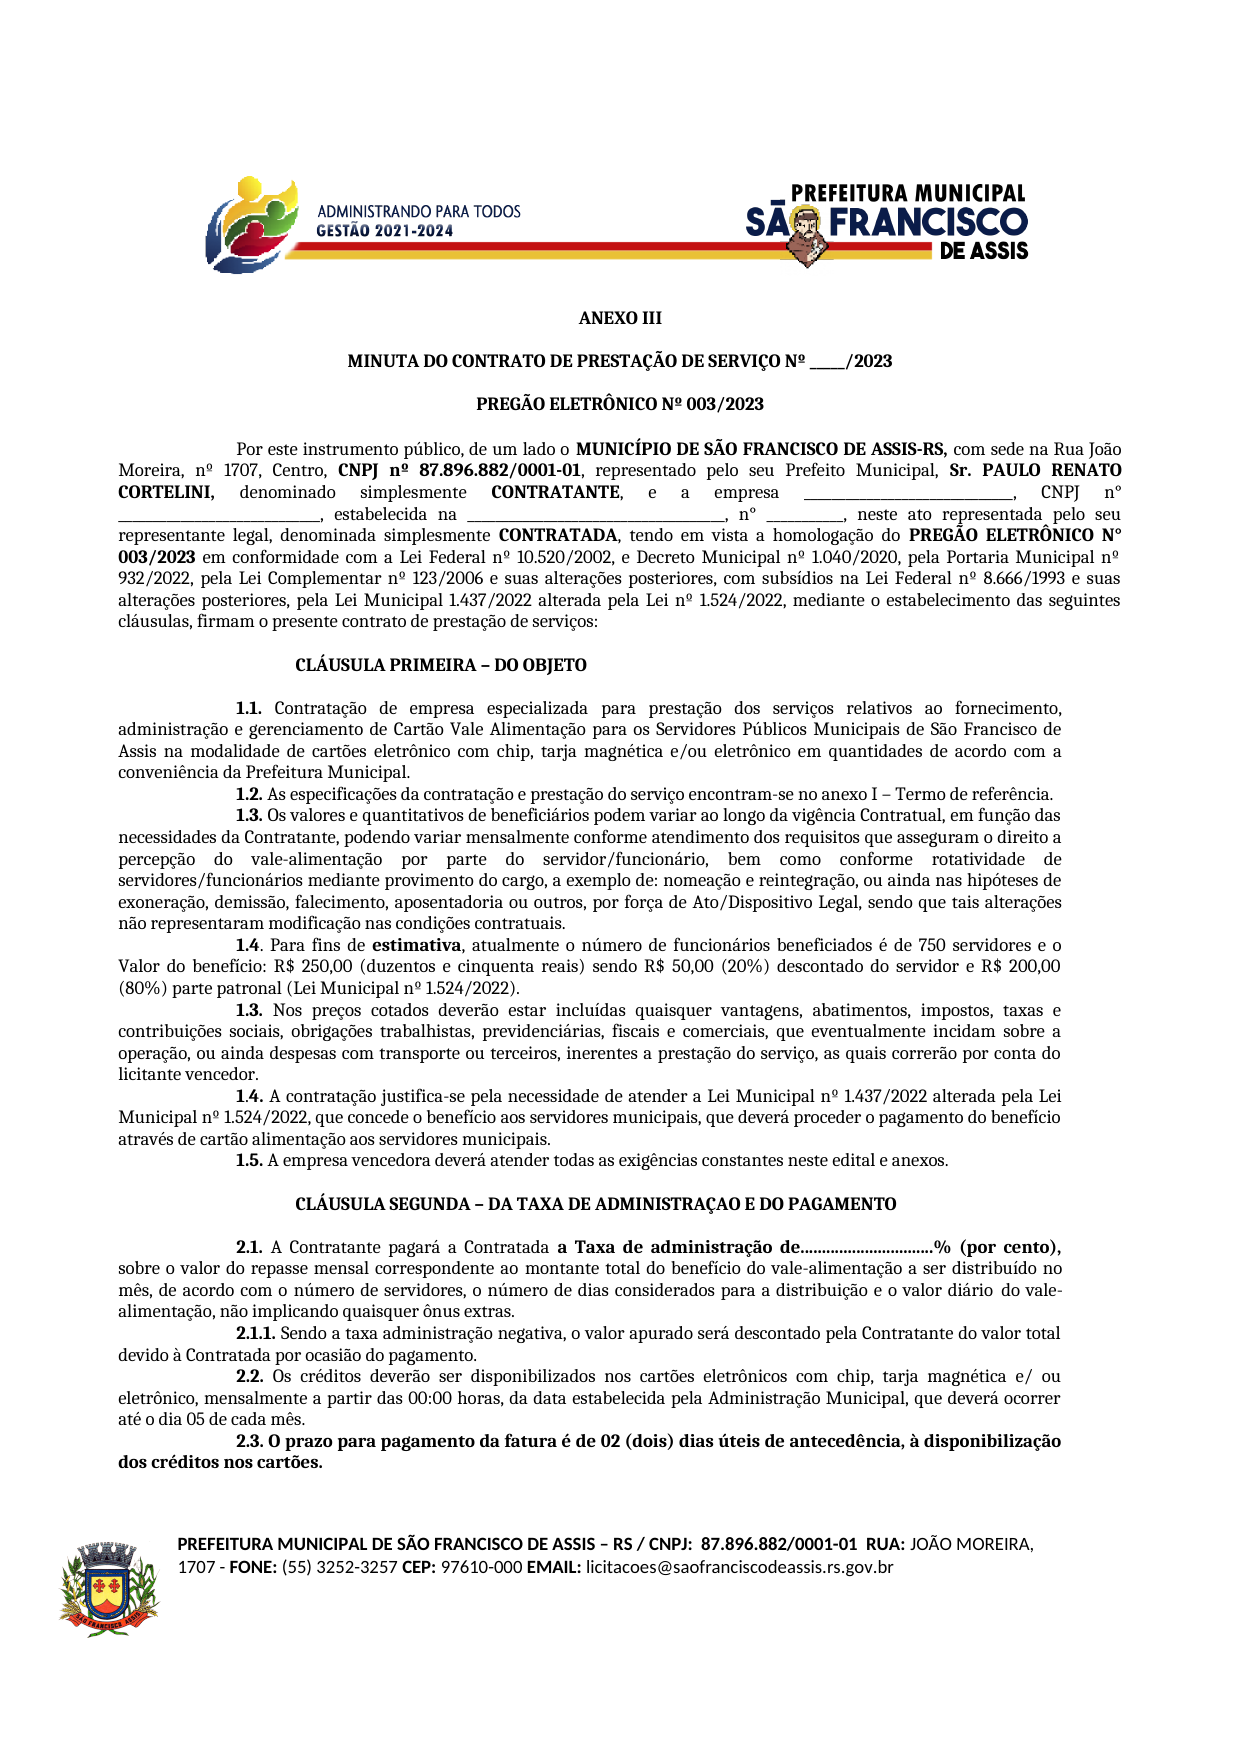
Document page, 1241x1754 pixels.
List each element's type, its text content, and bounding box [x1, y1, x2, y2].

text ANEXO III [118, 308, 1122, 329]
text PREGÃO ELETRÔNICO Nº 003/2023 [118, 394, 1122, 415]
text 2.1.1. Sendo a taxa administração negativa, o valor apurado será descontado pela Contratante do valor total devido à Contratada por ocasião do pagamento. [118, 1322, 1063, 1366]
text 1.4. Para fins de estimativa, atualmente o número de funcionários beneficiados é de 750 servidores e o Valor do benefício: R$ 250,00 (duzentos e cinquenta reais) sendo R$ 50,00 (20%) descontado do servidor e R$ 200,00 (80%) parte patronal (Lei Municipal nº 1.524/2022). [118, 934, 1063, 999]
text MINUTA DO CONTRATO DE PRESTAÇÃO DE SERVIÇO Nº _____/2023 [118, 351, 1122, 372]
text 2.3. O prazo para pagamento da fatura é de 02 (dois) dias úteis de antecedência, à disponibilização dos créditos nos cartões. [118, 1430, 1063, 1473]
text CLÁUSULA PRIMEIRA – DO OBJETO [118, 654, 1122, 676]
text 1.2. As especificações da contratação e prestação do serviço encontram-se no anexo I – Termo de referência. [118, 783, 1063, 805]
text 1.5. A empresa vencedora deverá atender todas as exigências constantes neste edital e anexos. [118, 1150, 1063, 1172]
text 2.1. A Contratante pagará a Contratada a Taxa de administração de...............................% (por cento), sobre o valor do repasse mensal correspondente ao montante total do benefício do vale-alimentação a ser distribuído no mês, de acordo com o número de servidores, o número de dias considerados para a distribuição e o valor diário do vale-alimentação, não implicando quaisquer ônus extras. [118, 1236, 1063, 1322]
text 1.1. Contratação de empresa especializada para prestação dos serviços relativos ao fornecimento, administração e gerenciamento de Cartão Vale Alimentação para os Servidores Públicos Municipais de São Francisco de Assis na modalidade de cartões eletrônico com chip, tarja magnética e/ou eletrônico em quantidades de acordo com a conveniência da Prefeitura Municipal. [118, 697, 1063, 783]
text 1.4. A contratação justifica-se pela necessidade de atender a Lei Municipal nº 1.437/2022 alterada pela Lei Municipal nº 1.524/2022, que concede o benefício aos servidores municipais, que deverá proceder o pagamento do benefício através de cartão alimentação aos servidores municipais. [118, 1085, 1063, 1150]
text 1.3. Os valores e quantitativos de beneficiários podem variar ao longo da vigência Contratual, em função das necessidades da Contratante, podendo variar mensalmente conforme atendimento dos requisitos que asseguram o direito a percepção do vale-alimentação por parte do servidor/funcionário, bem como conforme rotatividade de servidores/funcionários mediante provimento do cargo, a exemplo de: nomeação e reintegração, ou ainda nas hipóteses de exoneração, demissão, falecimento, aposentadoria ou outros, por força de Ato/Dispositivo Legal, sendo que tais alterações não representaram modificação nas condições contratuais. [118, 805, 1063, 934]
text CLÁUSULA SEGUNDA – DA TAXA DE ADMINISTRAÇAO E DO PAGAMENTO [118, 1193, 1122, 1215]
text 2.2. Os créditos deverão ser disponibilizados nos cartões eletrônicos com chip, tarja magnética e/ ou eletrônico, mensalmente a partir das 00:00 horas, da data estabelecida pela Administração Municipal, que deverá ocorrer até o dia 05 de cada mês. [118, 1366, 1063, 1430]
text 1.3. Nos preços cotados deverão estar incluídas quaisquer vantagens, abatimentos, impostos, taxas e contribuições sociais, obrigações trabalhistas, previdenciárias, fiscais e comerciais, que eventualmente incidam sobre a operação, ou ainda despesas com transporte ou terceiros, inerentes a prestação do serviço, as quais correrão por conta do licitante vencedor. [118, 999, 1063, 1085]
text Por este instrumento público, de um lado o MUNICÍPIO DE SÃO FRANCISCO DE ASSIS-RS, com sede na Rua João Moreira, nº 1707, Centro, CNPJ nº 87.896.882/0001-01, representado pelo seu Prefeito Municipal, Sr. PAULO RENATO CORTELINI, denominado simplesmente CONTRATANTE, e a empresa ______________________________, CNPJ n° _____________________________, estabelecida na _____________________________________, n° ___________, neste ato representada pelo seu representante legal, denominada simplesmente CONTRATADA, tendo em vista a homologação do PREGÃO ELETRÔNICO N° 003/2023 em conformidade com a Lei Federal nº 10.520/2002, e Decreto Municipal nº 1.040/2020, pela Portaria Municipal nº 932/2022, pela Lei Complementar nº 123/2006 e suas alterações posteriores, com subsídios na Lei Federal nº 8.666/1993 e suas alterações posteriores, pela Lei Municipal 1.437/2022 alterada pela Lei nº 1.524/2022, mediante o estabelecimento das seguintes cláusulas, firmam o presente contrato de prestação de serviços: [118, 438, 1122, 632]
